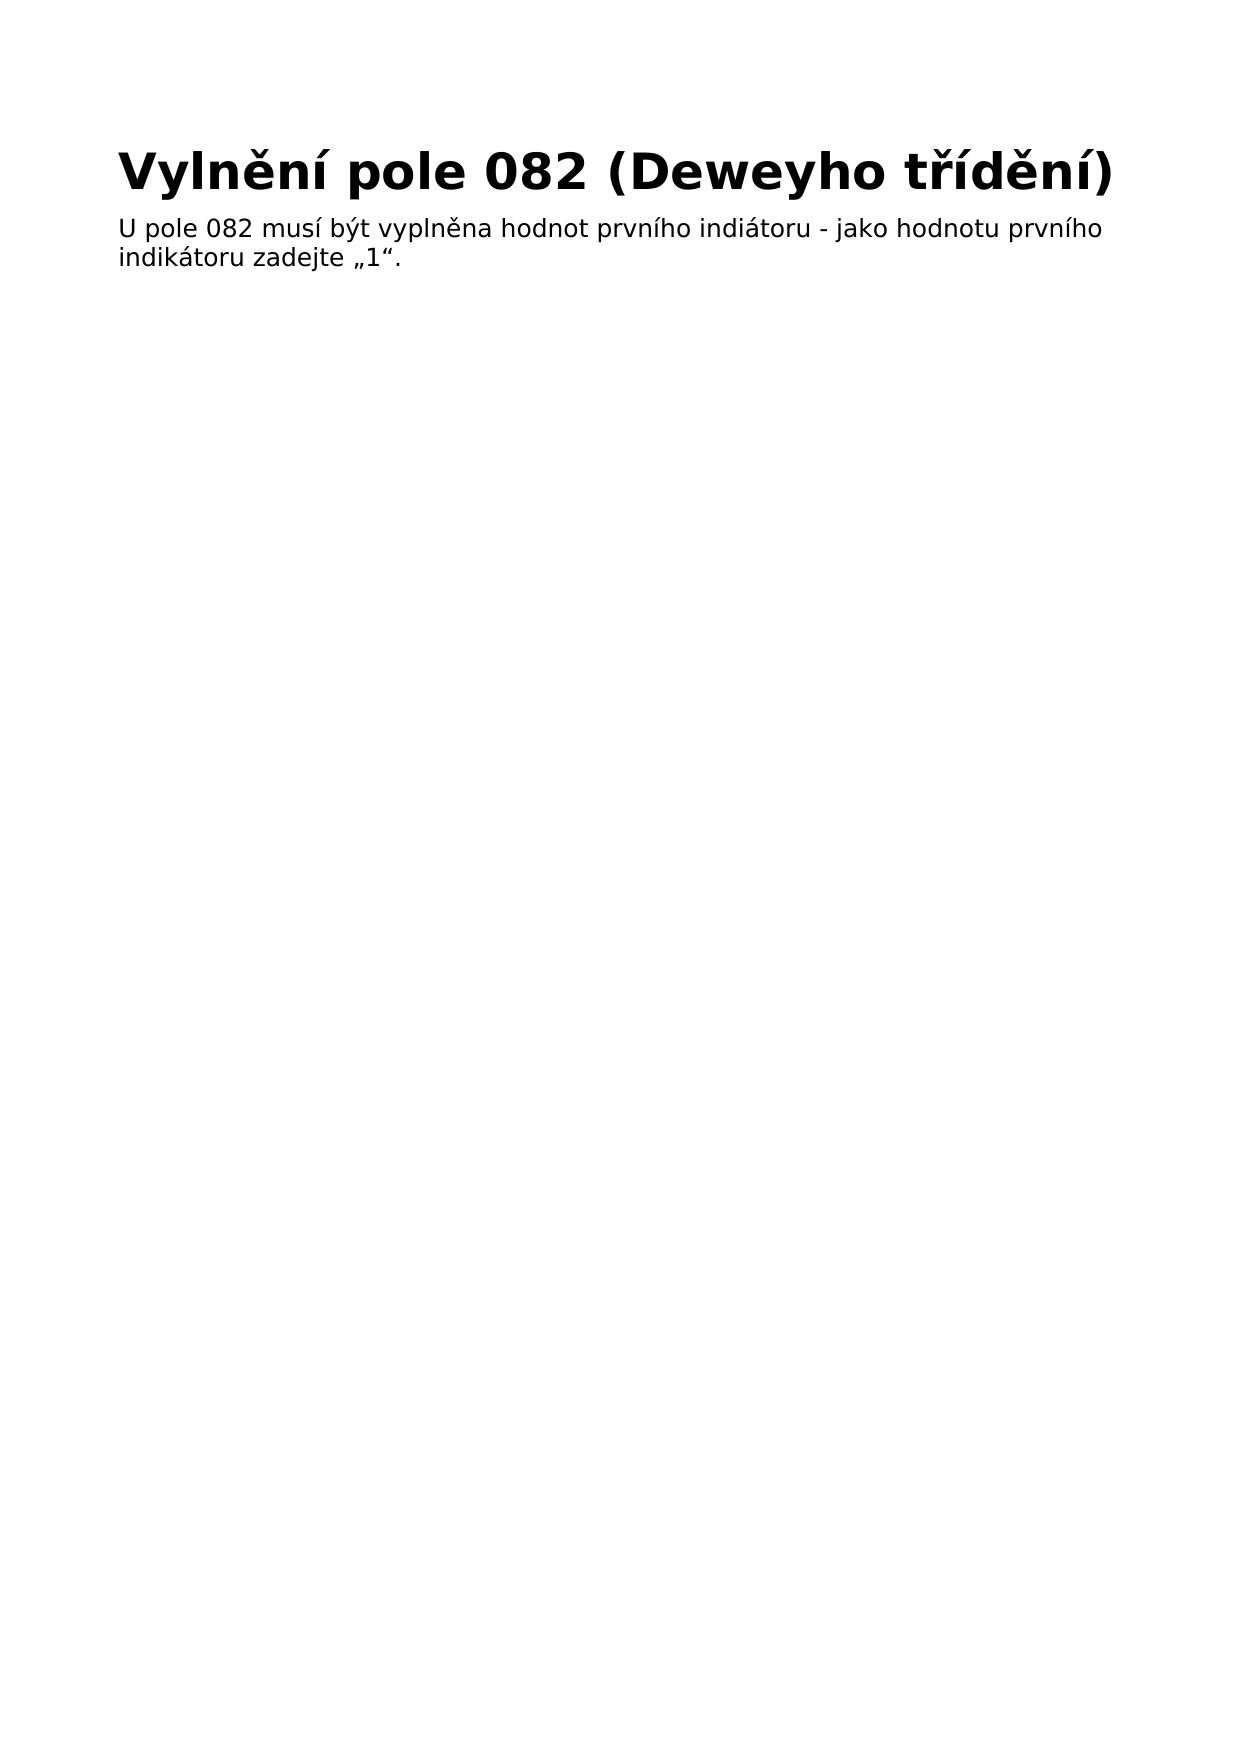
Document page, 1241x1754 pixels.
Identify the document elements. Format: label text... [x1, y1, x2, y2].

subtitle Vylnění pole 082 (Deweyho třídění) [118, 143, 1122, 201]
text U pole 082 musí být vyplněna hodnot prvního indiátoru - jako hodnotu prvního indikátoru zadejte „1“. [118, 214, 1122, 272]
